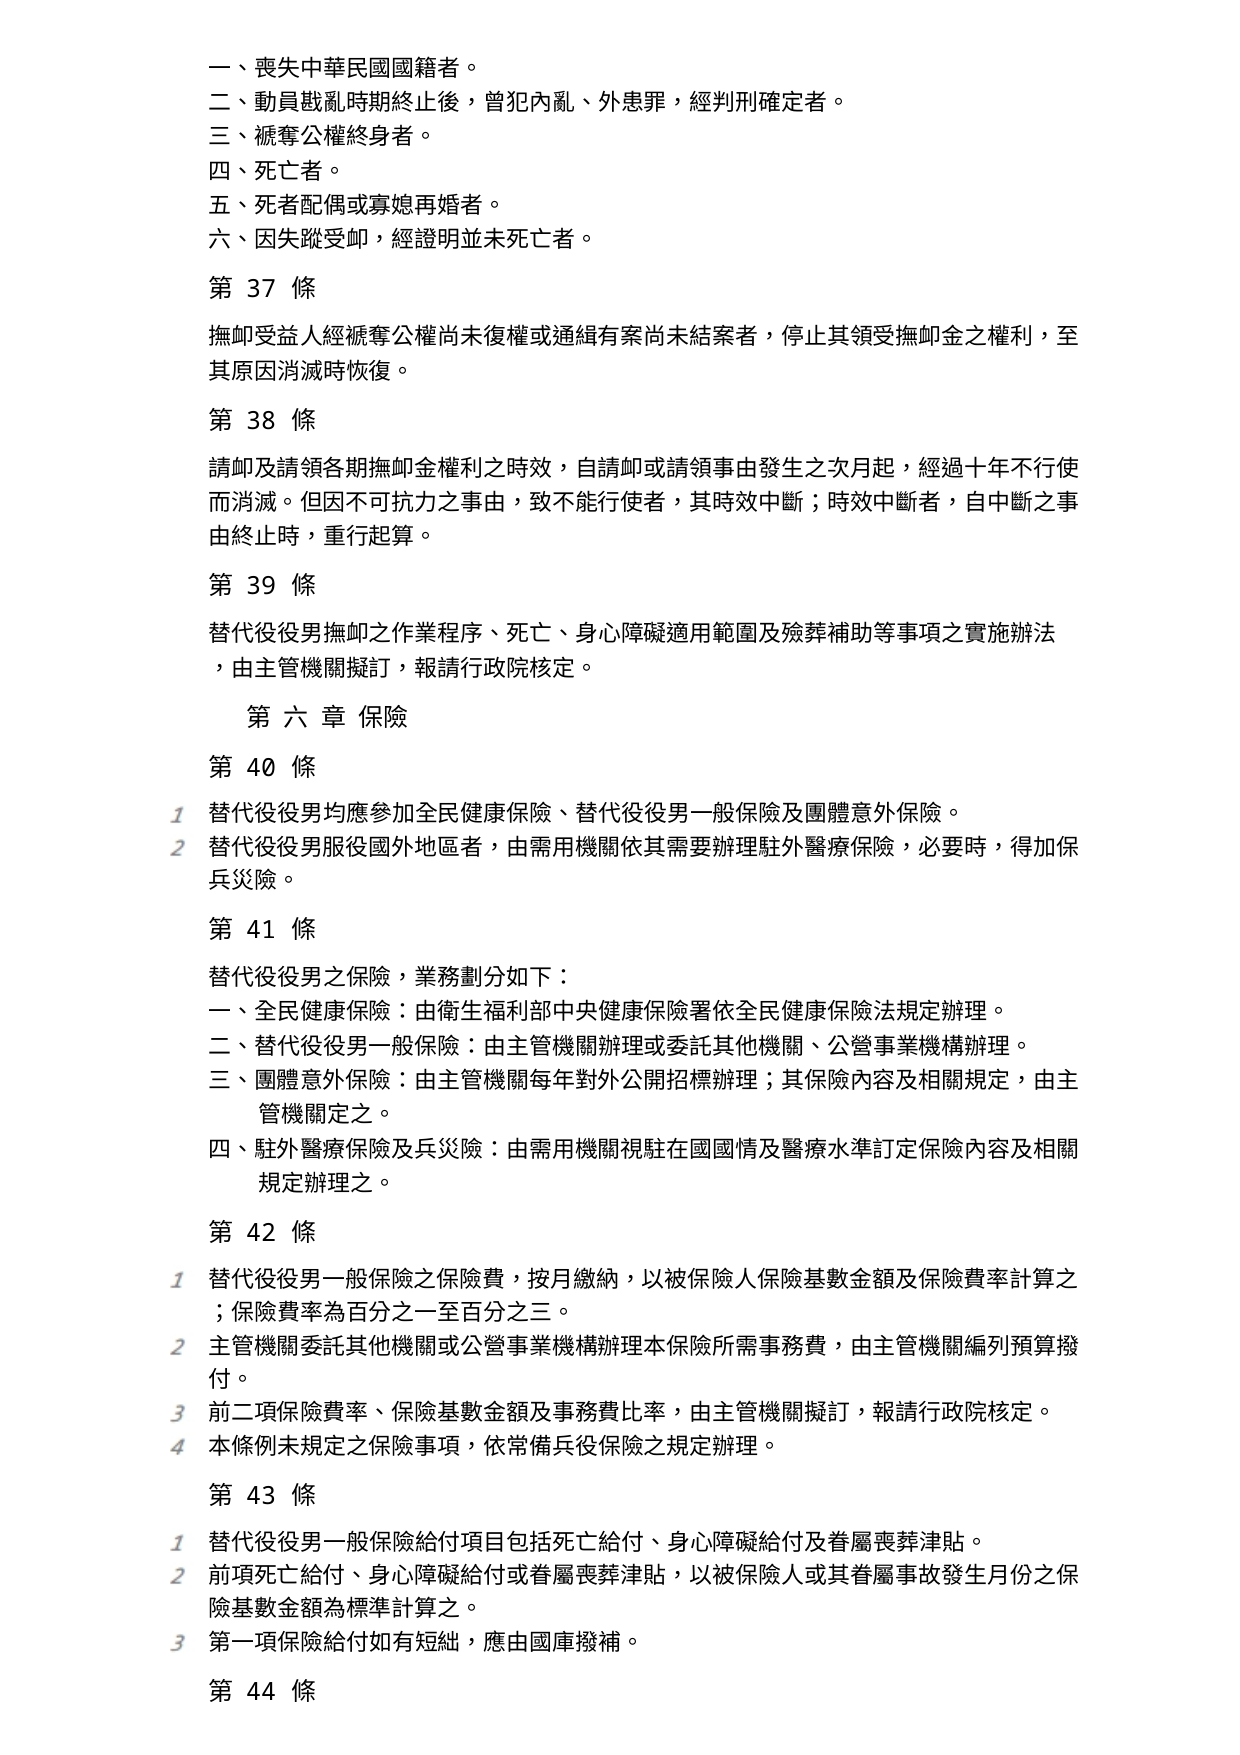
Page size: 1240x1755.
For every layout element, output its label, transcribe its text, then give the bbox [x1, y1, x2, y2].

text 第 六 章 保險 [246, 701, 1079, 732]
text 三、褫奪公權終身者。 [208, 122, 1079, 151]
text 第 43 條 [208, 1479, 1079, 1510]
text 四、死亡者。 [208, 156, 1079, 185]
text 第 39 條 [208, 570, 1079, 601]
text 第 41 條 [208, 913, 1079, 945]
text 第 37 條 [208, 273, 1079, 304]
text 前項死亡給付、身心障礙給付或眷屬喪葬津貼，以被保險人或其眷屬事故發生月份之保險基數金額為標準計算之。 [208, 1557, 1079, 1623]
text 六、因失蹤受卹，經證明並未死亡者。 [208, 225, 1079, 254]
text 替代役役男一般保險給付項目包括死亡給付、身心障礙給付及眷屬喪葬津貼。 [208, 1527, 1079, 1556]
text 前二項保險費率、保險基數金額及事務費比率，由主管機關擬訂，報請行政院核定。本條例未規定之保險事項，依常備兵役保險之規定辦理。 [208, 1394, 1056, 1461]
text 第一項保險給付如有短絀，應由國庫撥補。 [208, 1627, 1079, 1656]
text 替代役役男之保險，業務劃分如下： [208, 962, 1079, 991]
text 撫卹受益人經褫奪公權尚未復權或通緝有案尚未結案者，停止其領受撫卹金之權利，至其原因消滅時恢復。 [208, 317, 1079, 386]
text 第 38 條 [208, 404, 1079, 435]
text 第 40 條 [208, 751, 1079, 782]
text 二、動員戡亂時期終止後，曾犯內亂、外患罪，經判刑確定者。 [208, 87, 1079, 116]
text 規定辦理之。 [258, 1169, 1079, 1197]
text 替代役役男一般保險之保險費，按月繳納，以被保險人保險基數金額及保險費率計算之 ；保險費率為百分之一至百分之三。 [208, 1261, 1079, 1327]
text 主管機關委託其他機關或公營事業機構辦理本保險所需事務費，由主管機關編列預算撥付。 [208, 1327, 1079, 1394]
text 第 42 條 [208, 1217, 1079, 1248]
text 第 44 條 [208, 1675, 1079, 1706]
text 五、死者配偶或寡媳再婚者。 [208, 191, 1079, 219]
text 三、團體意外保險：由主管機關每年對外公開招標辦理；其保險內容及相關規定，由主 [208, 1066, 1079, 1094]
text 替代役役男服役國外地區者，由需用機關依其需要辦理駐外醫療保險，必要時，得加保兵災險。 [208, 828, 1079, 895]
text 替代役役男均應參加全民健康保險、替代役役男一般保險及團體意外保險。 [208, 799, 1079, 828]
text 一、喪失中華民國國籍者。 [208, 53, 1079, 82]
text 管機關定之。 [258, 1100, 1079, 1129]
text 替代役役男撫卹之作業程序、死亡、身心障礙適用範圍及殮葬補助等事項之實施辦法 [208, 619, 1079, 647]
text 請卹及請領各期撫卹金權利之時效，自請卹或請領事由發生之次月起，經過十年不行使而消滅。但因不可抗力之事由，致不能行使者，其時效中斷；時效中斷者，自中斷之事由終止時，重行起算。 [208, 448, 1079, 552]
text ，由主管機關擬訂，報請行政院核定。 [208, 653, 1079, 682]
text 一、全民健康保險：由衛生福利部中央健康保險署依全民健康保險法規定辦理。 [208, 997, 1079, 1026]
text 四、駐外醫療保險及兵災險：由需用機關視駐在國國情及醫療水準訂定保險內容及相關 [208, 1134, 1079, 1163]
text 二、替代役役男一般保險：由主管機關辦理或委託其他機關、公營事業機構辦理。 [208, 1031, 1079, 1060]
